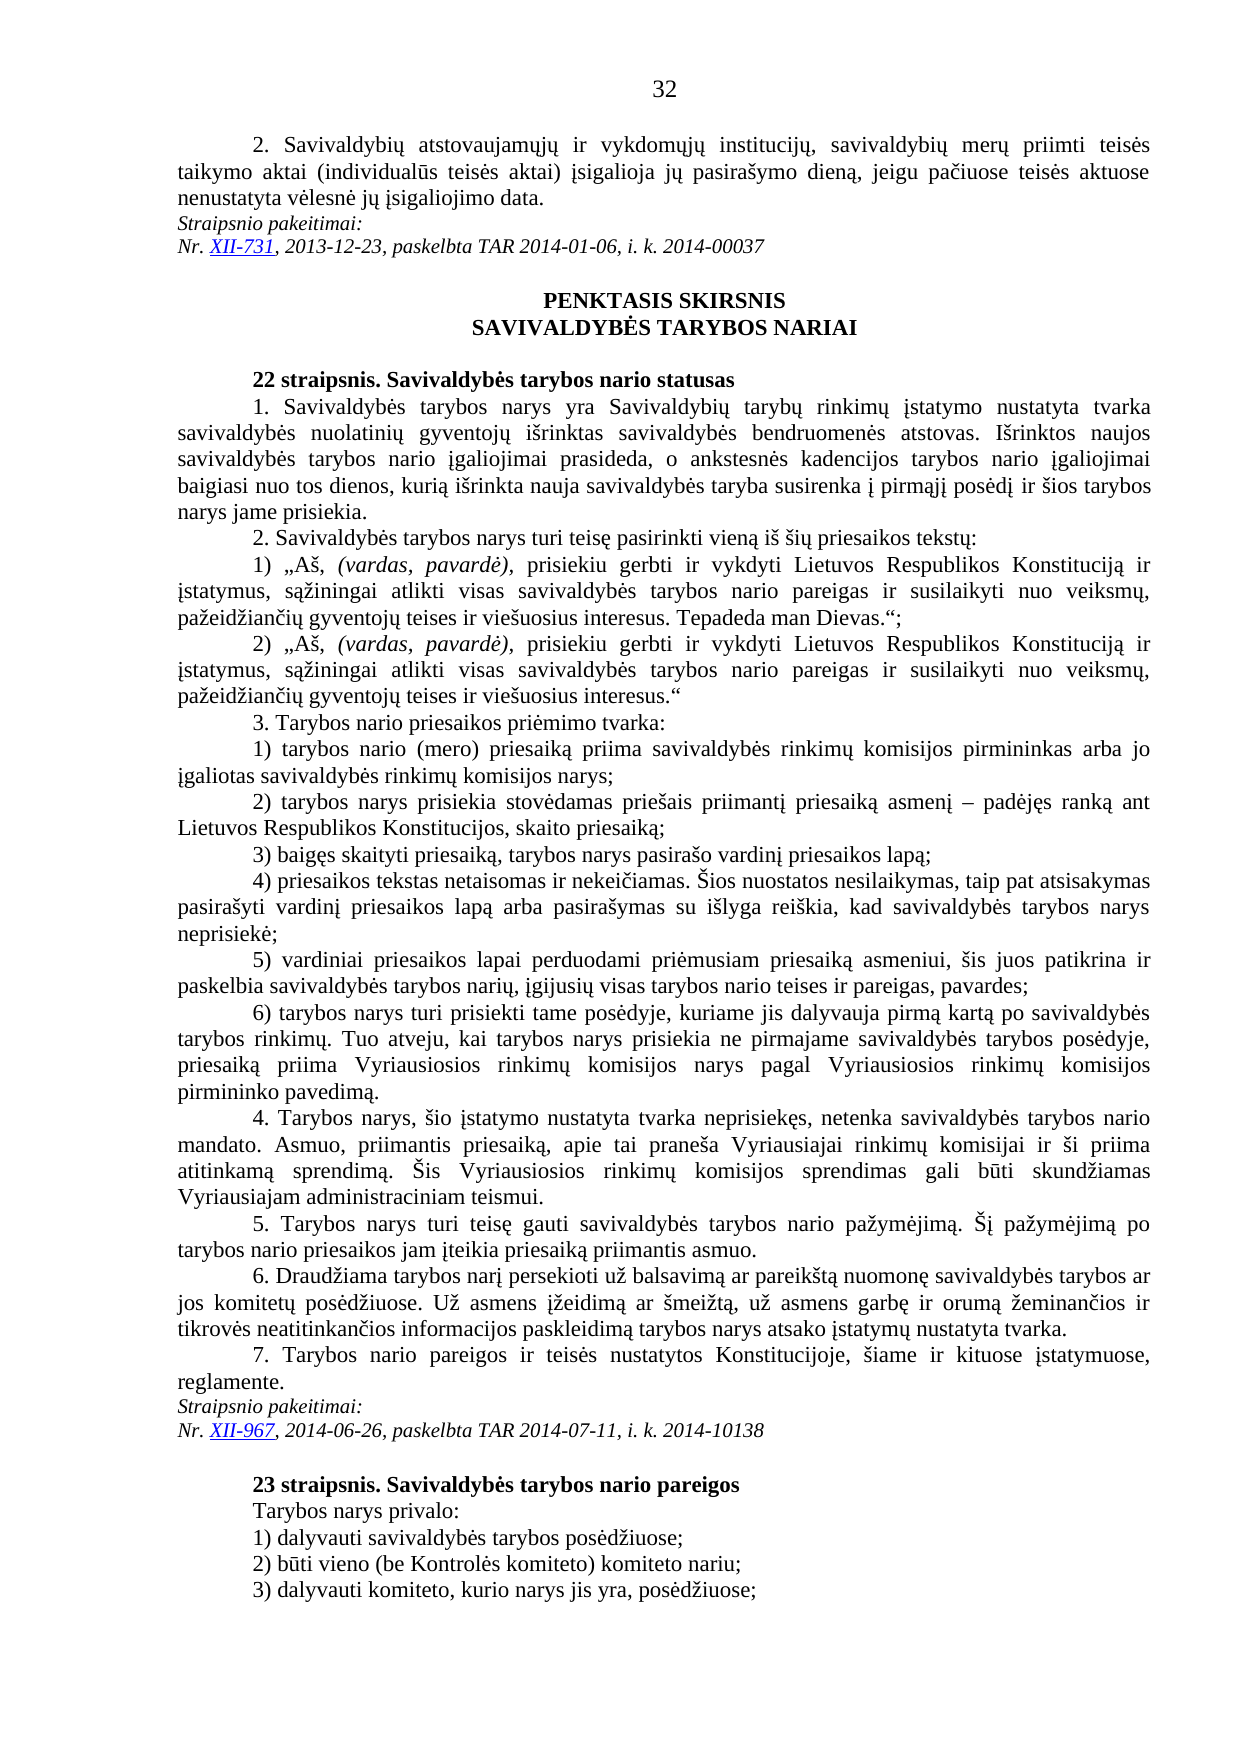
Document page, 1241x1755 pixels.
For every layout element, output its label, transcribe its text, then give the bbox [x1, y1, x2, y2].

text 2) būti vieno (be Kontrolės komiteto) komiteto nariu; [177, 1550, 1152, 1576]
text 6. Draudžiama tarybos narį persekioti už balsavimą ar pareikštą nuomonę savivaldybės tarybos ar jos komitetų posėdžiuose. Už asmens įžeidimą ar šmeižtą, už asmens garbę ir orumą žeminančios ir tikrovės neatitinkančios informacijos paskleidimą tarybos narys atsako įstatymų nustatyta tvarka. [177, 1262, 1152, 1341]
text 3) dalyvauti komiteto, kurio narys jis yra, posėdžiuose; [177, 1576, 1152, 1603]
text 7. Tarybos nario pareigos ir teisės nustatytos Konstitucijoje, šiame ir kituose įstatymuose, reglamente. [177, 1341, 1152, 1394]
text 1. Savivaldybės tarybos narys yra Savivaldybių tarybų rinkimų įstatymo nustatyta tvarka savivaldybės nuolatinių gyventojų išrinktas savivaldybės bendruomenės atstovas. Išrinktos naujos savivaldybės tarybos nario įgaliojimai prasideda, o ankstesnės kadencijos tarybos nario įgaliojimai baigiasi nuo tos dienos, kurią išrinkta nauja savivaldybės taryba susirenka į pirmąjį posėdį ir šios tarybos narys jame prisiekia. [177, 393, 1152, 524]
text 2. Savivaldybių atstovaujamųjų ir vykdomųjų institucijų, savivaldybių merų priimti teisės taikymo aktai (individualūs teisės aktai) įsigalioja jų pasirašymo dieną, jeigu pačiuose teisės aktuose nenustatyta vėlesnė jų įsigaliojimo data. [177, 131, 1152, 210]
text Straipsnio pakeitimai: [177, 210, 1152, 234]
text SAVIVALDYBĖS TARYBOS NARIAI [177, 314, 1152, 340]
text 5) vardiniai priesaikos lapai perduodami priėmusiam priesaiką asmeniui, šis juos patikrina ir paskelbia savivaldybės tarybos narių, įgijusių visas tarybos nario teises ir pareigas, pavardes; [177, 946, 1152, 999]
text 1) „Aš, (vardas, pavardė), prisiekiu gerbti ir vykdyti Lietuvos Respublikos Konstituciją ir įstatymus, sąžiningai atlikti visas savivaldybės tarybos nario pareigas ir susilaikyti nuo veiksmų, pažeidžiančių gyventojų teises ir viešuosius interesus. Tepadeda man Dievas.“; [177, 551, 1152, 630]
text 6) tarybos narys turi prisiekti tame posėdyje, kuriame jis dalyvauja pirmą kartą po savivaldybės tarybos rinkimų. Tuo atveju, kai tarybos narys prisiekia ne pirmajame savivaldybės tarybos posėdyje, priesaiką priima Vyriausiosios rinkimų komisijos narys pagal Vyriausiosios rinkimų komisijos pirmininko pavedimą. [177, 999, 1152, 1104]
text 2. Savivaldybės tarybos narys turi teisę pasirinkti vieną iš šių priesaikos tekstų: [177, 524, 1152, 551]
text 2) tarybos narys prisiekia stovėdamas priešais priimantį priesaiką asmenį – padėjęs ranką ant Lietuvos Respublikos Konstitucijos, skaito priesaiką; [177, 788, 1152, 841]
text 22 straipsnis. Savivaldybės tarybos nario statusas [177, 366, 1152, 393]
text 4) priesaikos tekstas netaisomas ir nekeičiamas. Šios nuostatos nesilaikymas, taip pat atsisakymas pasirašyti vardinį priesaikos lapą arba pasirašymas su išlyga reiškia, kad savivaldybės tarybos narys neprisiekė; [177, 867, 1152, 946]
text 2) „Aš, (vardas, pavardė), prisiekiu gerbti ir vykdyti Lietuvos Respublikos Konstituciją ir įstatymus, sąžiningai atlikti visas savivaldybės tarybos nario pareigas ir susilaikyti nuo veiksmų, pažeidžiančių gyventojų teises ir viešuosius interesus.“ [177, 630, 1152, 709]
text Nr. XII-731, 2013-12-23, paskelbta TAR 2014-01-06, i. k. 2014-00037 [177, 234, 1152, 258]
text PENKTASIS SKIRSNIS [177, 287, 1152, 314]
text 3) baigęs skaityti priesaiką, tarybos narys pasirašo vardinį priesaikos lapą; [177, 841, 1152, 867]
text 1) dalyvauti savivaldybės tarybos posėdžiuose; [177, 1524, 1152, 1550]
text 3. Tarybos nario priesaikos priėmimo tvarka: [177, 709, 1152, 735]
text Tarybos narys privalo: [177, 1497, 1152, 1524]
text 23 straipsnis. Savivaldybės tarybos nario pareigos [177, 1471, 1152, 1497]
text 4. Tarybos narys, šio įstatymo nustatyta tvarka neprisiekęs, netenka savivaldybės tarybos nario mandato. Asmuo, priimantis priesaiką, apie tai praneša Vyriausiajai rinkimų komisijai ir ši priima atitinkamą sprendimą. Šis Vyriausiosios rinkimų komisijos sprendimas gali būti skundžiamas Vyriausiajam administraciniam teismui. [177, 1104, 1152, 1210]
text Straipsnio pakeitimai: [177, 1394, 1152, 1418]
text 1) tarybos nario (mero) priesaiką priima savivaldybės rinkimų komisijos pirmininkas arba jo įgaliotas savivaldybės rinkimų komisijos narys; [177, 735, 1152, 788]
text 5. Tarybos narys turi teisę gauti savivaldybės tarybos nario pažymėjimą. Šį pažymėjimą po tarybos nario priesaikos jam įteikia priesaiką priimantis asmuo. [177, 1210, 1152, 1262]
text Nr. XII-967, 2014-06-26, paskelbta TAR 2014-07-11, i. k. 2014-10138 [177, 1418, 1152, 1442]
